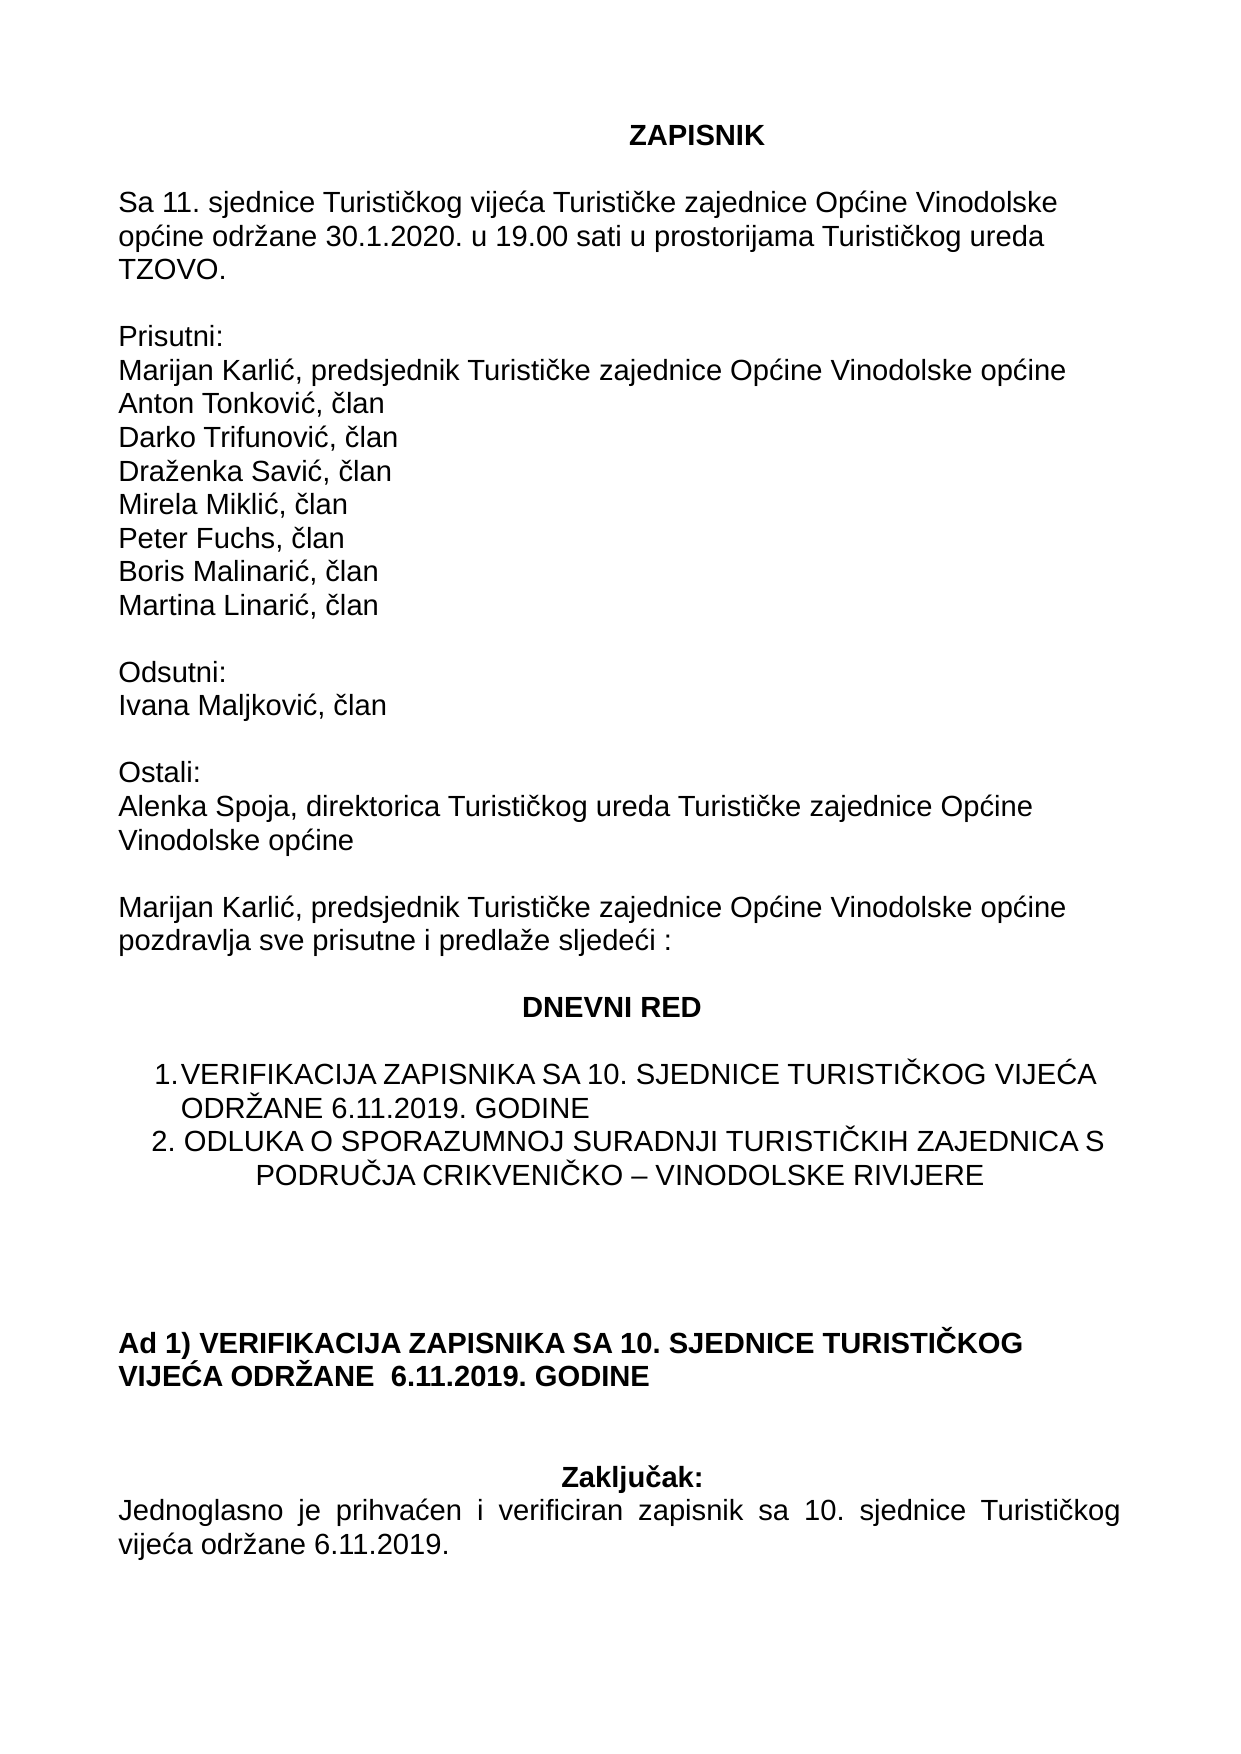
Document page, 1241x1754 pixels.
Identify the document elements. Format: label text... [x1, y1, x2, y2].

text Odsutni: [118, 655, 1122, 688]
text Marijan Karlić, predsjednik Turističke zajednice Općine Vinodolske općine [118, 353, 1122, 386]
text pozdravlja sve prisutne i predlaže sljedeći : [118, 923, 1122, 957]
text Marijan Karlić, predsjednik Turističke zajednice Općine Vinodolske općine [118, 889, 1122, 923]
text Martina Linarić, član [118, 588, 1122, 621]
list VERIFIKACIJA ZAPISNIKA SA 10. SJEDNICE TURISTIČKOG VIJEĆA ODRŽANE 6.11.2019. GODINE [154, 1057, 1122, 1124]
text 2. ODLUKA O SPORAZUMNOJ SURADNJI TURISTIČKIH ZAJEDNICA S PODRUČJA CRIKVENIČKO – VINODOLSKE RIVIJERE [118, 1124, 1122, 1191]
text Zaključak: [118, 1460, 1122, 1493]
text Ad 1) VERIFIKACIJA ZAPISNIKA SA 10. SJEDNICE TURISTIČKOG VIJEĆA ODRŽANE 6.11.2019. GODINE [118, 1326, 1122, 1393]
text Alenka Spoja, direktorica Turističkog ureda Turističke zajednice Općine Vinodolske općine [118, 789, 1122, 856]
text Jednoglasno je prihvaćen i verificiran zapisnik sa 10. sjednice Turističkog vijeća održane 6.11.2019. [118, 1493, 1122, 1560]
text Anton Tonković, član [118, 386, 1122, 420]
text ZAPISNIK [118, 118, 1122, 152]
text Prisutni: [118, 319, 1122, 353]
text Darko Trifunović, član [118, 420, 1122, 453]
text Draženka Savić, član [118, 453, 1122, 487]
text Boris Malinarić, član [118, 554, 1122, 588]
text Ivana Maljković, član [118, 688, 1122, 722]
text Ostali: [118, 755, 1122, 789]
text Peter Fuchs, član [118, 521, 1122, 554]
text Mirela Miklić, član [118, 487, 1122, 521]
text Sa 11. sjednice Turističkog vijeća Turističke zajednice Općine Vinodolske općine održane 30.1.2020. u 19.00 sati u prostorijama Turističkog ureda TZOVO. [118, 185, 1122, 286]
text DNEVNI RED [152, 990, 1122, 1024]
